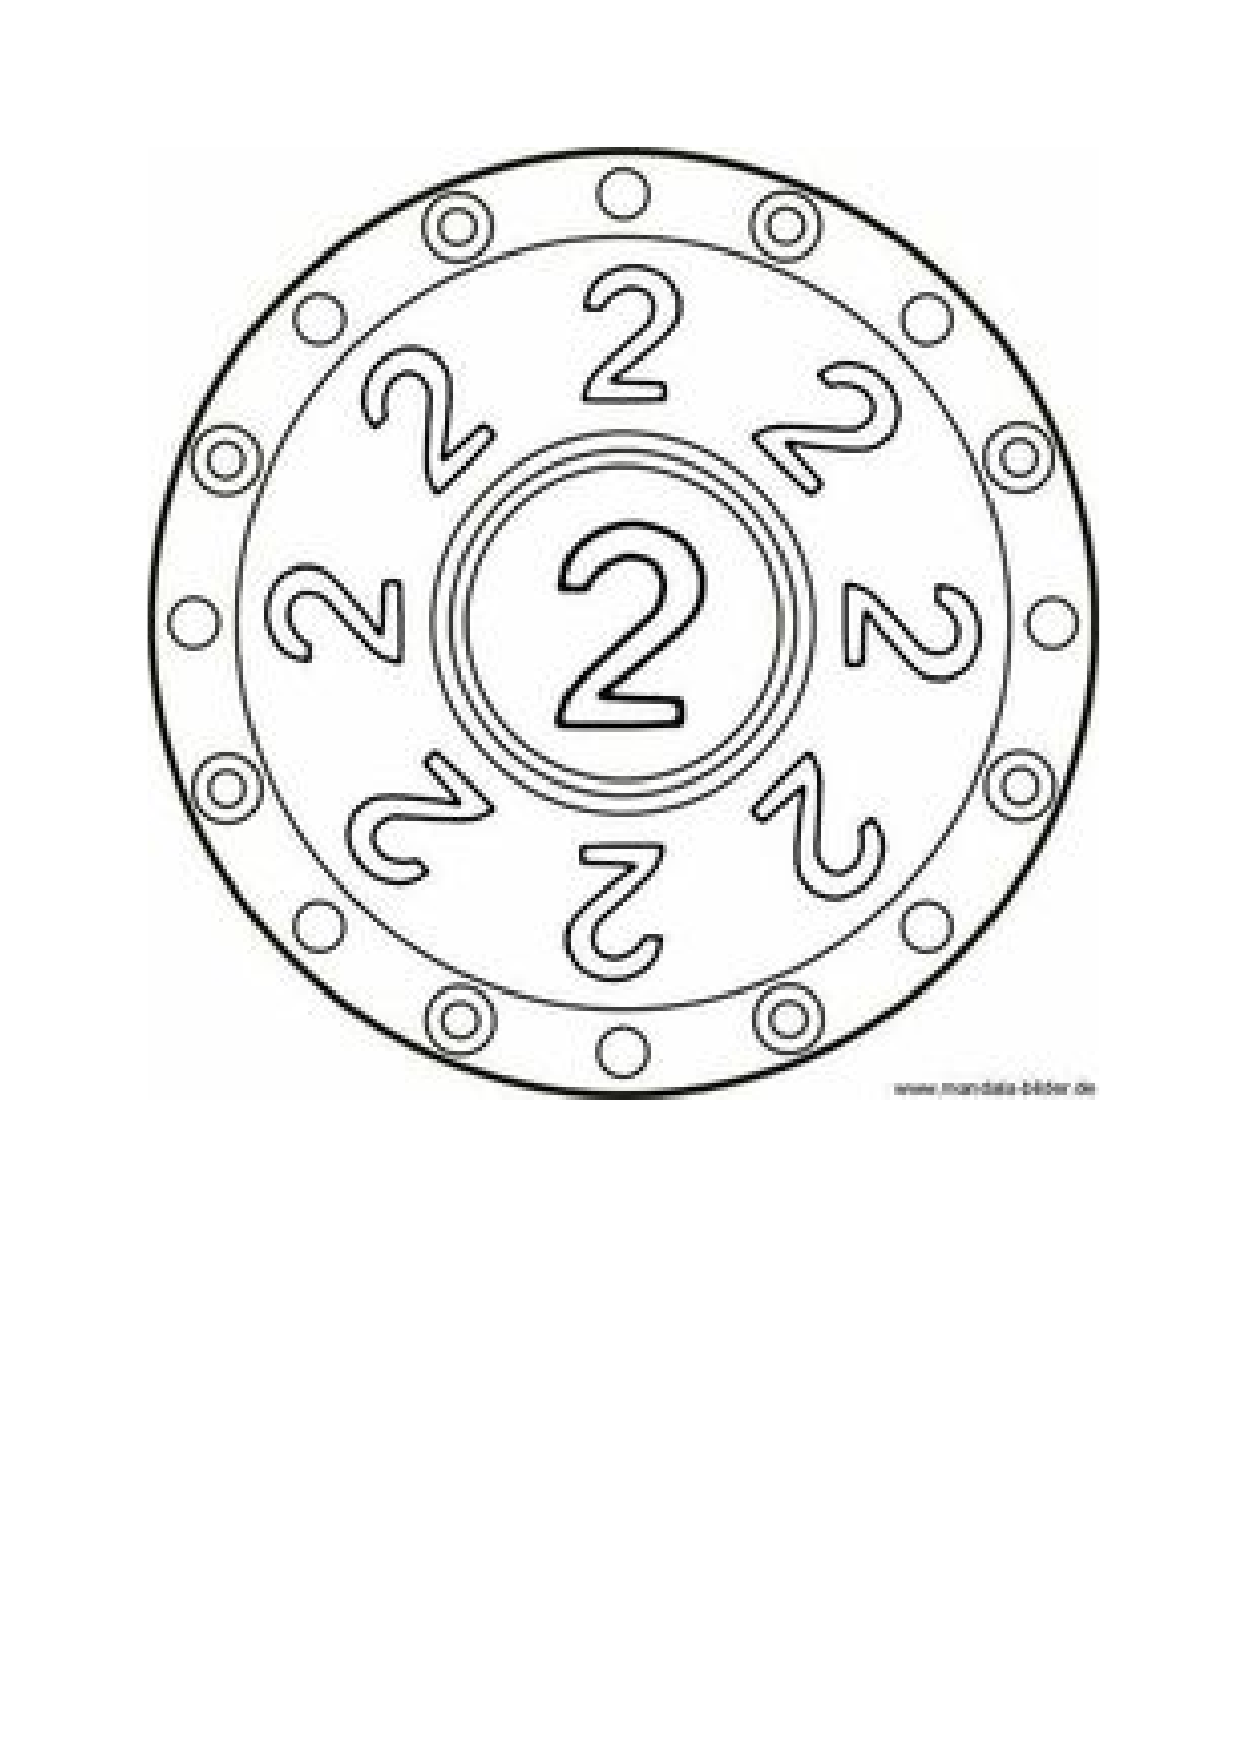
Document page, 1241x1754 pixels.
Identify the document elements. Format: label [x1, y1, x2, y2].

picture [147, 147, 1100, 1100]
